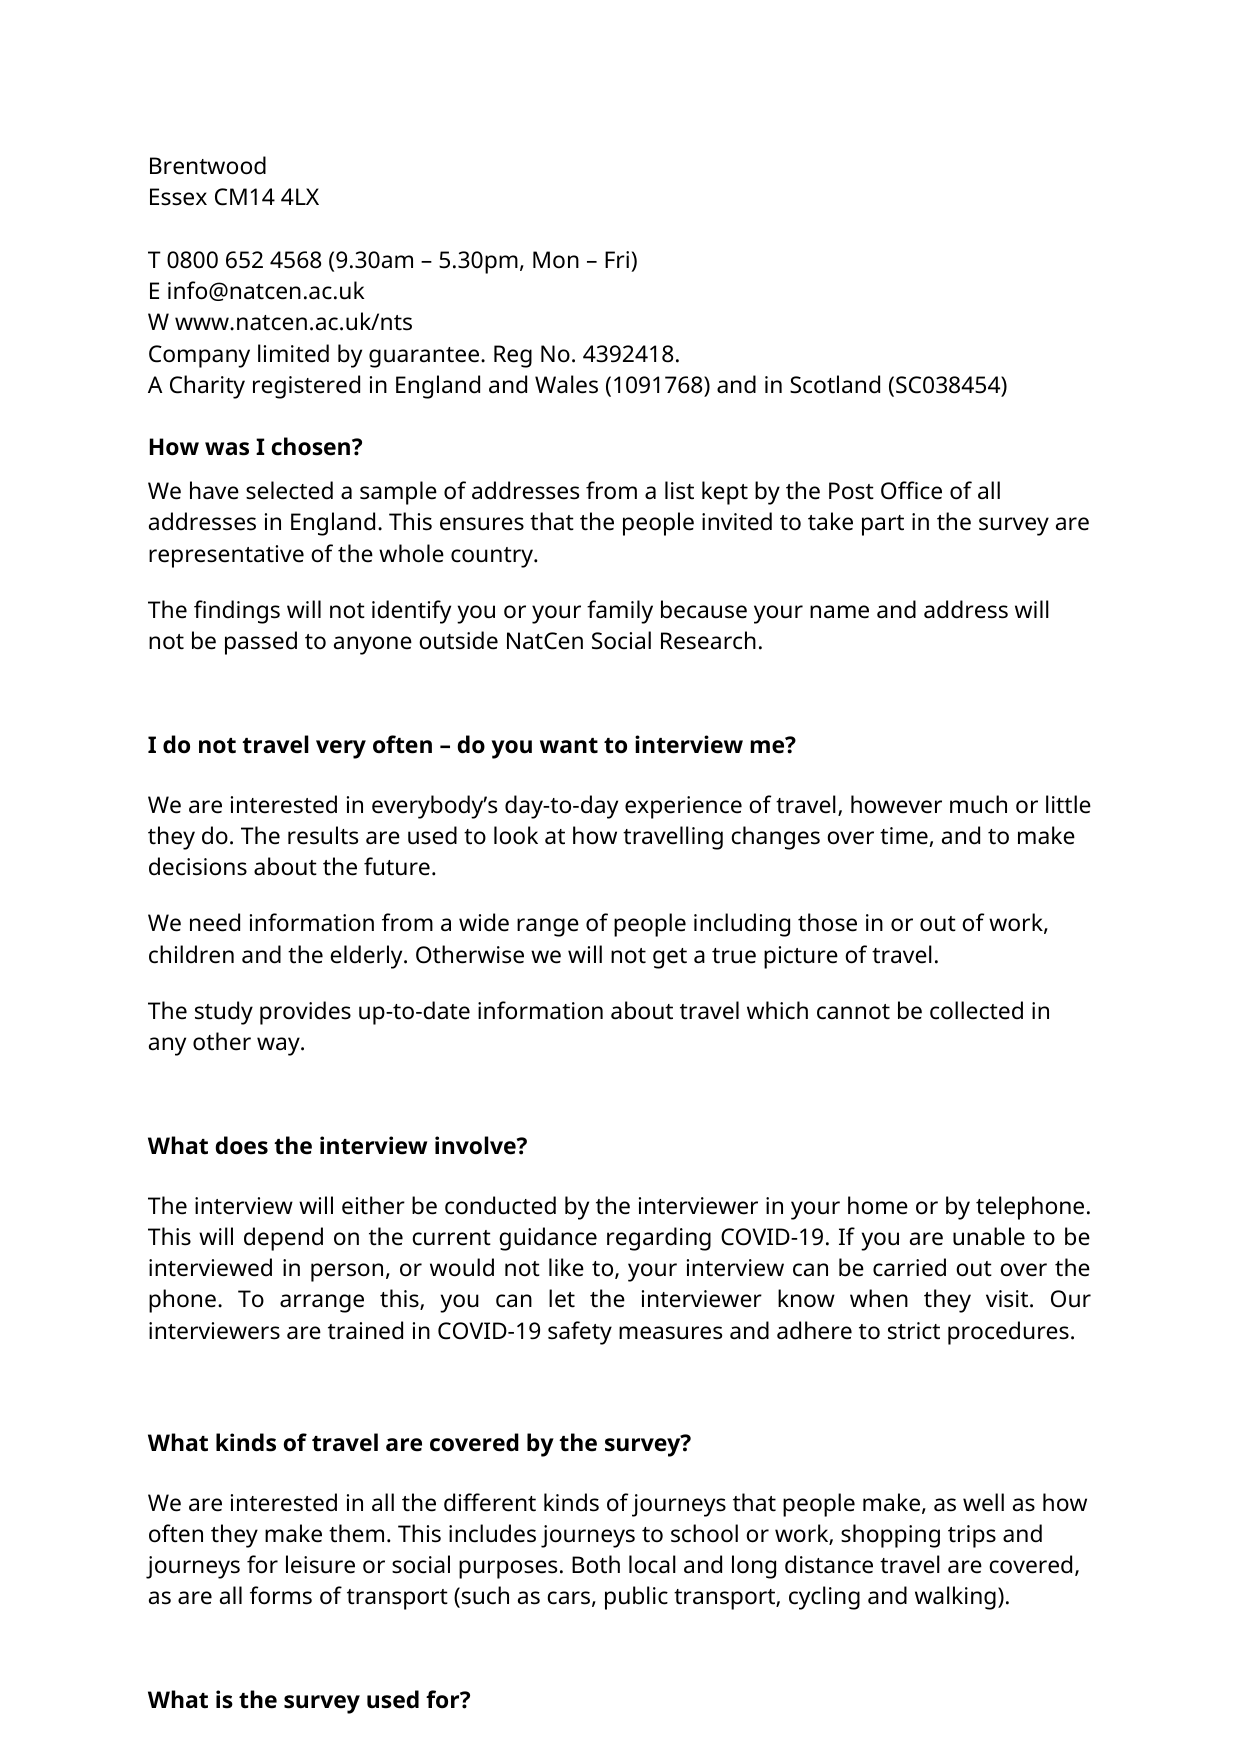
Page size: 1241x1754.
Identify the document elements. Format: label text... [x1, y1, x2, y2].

text W www.natcen.ac.uk/nts [148, 306, 1092, 337]
text We have selected a sample of addresses from a list kept by the Post Office of all addresses in England. This ensures that the people invited to take part in the survey are representative of the whole country. [148, 475, 1092, 569]
text I do not travel very often – do you want to interview me? [148, 729, 1092, 760]
text Company limited by guarantee. Reg No. 4392418. [148, 337, 1092, 369]
text T 0800 652 4568 (9.30am – 5.30pm, Mon – Fri) [148, 244, 1092, 275]
text The study provides up-to-date information about travel which cannot be collected in any other way. [148, 995, 1092, 1057]
text What kinds of travel are covered by the survey? [148, 1427, 1092, 1458]
text What does the interview involve? [148, 1130, 1092, 1161]
text A Charity registered in England and Wales (1091768) and in Scotland (SC038454) [148, 369, 1092, 400]
text What is the survey used for? [148, 1684, 1092, 1716]
text The findings will not identify you or your family because your name and address will not be passed to anyone outside NatCen Social Research. [148, 594, 1092, 656]
text Brentwood [148, 150, 1092, 181]
text The interview will either be conducted by the interviewer in your home or by telephone. This will depend on the current guidance regarding COVID-19. If you are unable to be interviewed in person, or would not like to, your interview can be carried out over the phone. To arrange this, you can let the interviewer know when they visit. Our interviewers are trained in COVID-19 safety measures and adhere to strict procedures. [148, 1189, 1092, 1346]
text Essex CM14 4LX [148, 181, 1092, 212]
text We need information from a wide range of people including those in or out of work, children and the elderly. Otherwise we will not get a true picture of travel. [148, 907, 1092, 970]
text We are interested in all the different kinds of journeys that people make, as well as how often they make them. This includes journeys to school or work, shopping trips and journeys for leisure or social purposes. Both local and long distance travel are covered, as are all forms of transport (such as cars, public transport, cycling and walking). [148, 1486, 1092, 1611]
text We are interested in everybody’s day-to-day experience of travel, however much or little they do. The results are used to look at how travelling changes over time, and to make decisions about the future. [148, 788, 1092, 882]
text E info@natcen.ac.uk [148, 275, 1092, 306]
text How was I chosen? [148, 431, 1092, 462]
